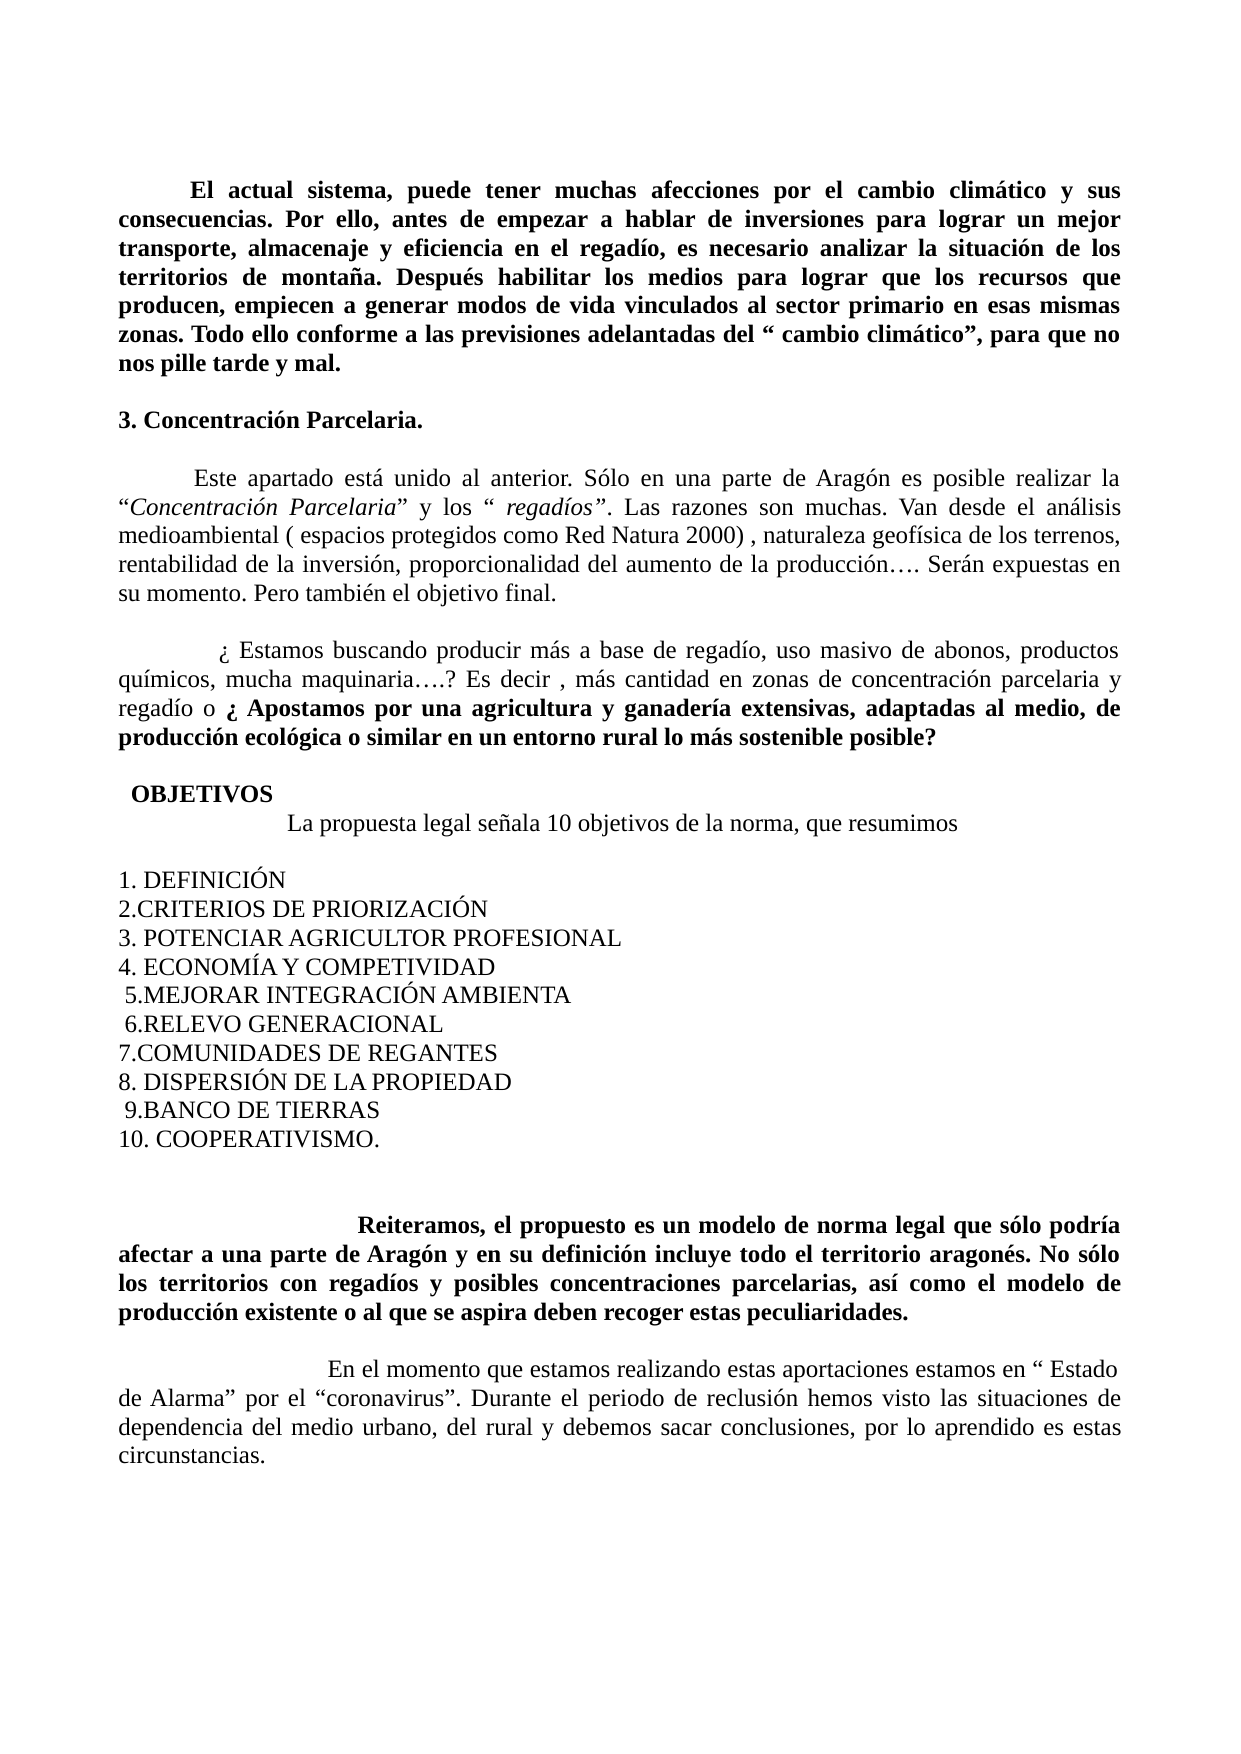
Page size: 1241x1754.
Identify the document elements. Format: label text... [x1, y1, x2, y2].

text 7.COMUNIDADES DE REGANTES [118, 1038, 1122, 1067]
text 9.BANCO DE TIERRAS [118, 1096, 1122, 1124]
text 5.MEJORAR INTEGRACIÓN AMBIENTA [118, 981, 1122, 1009]
text 1. DEFINICIÓN [118, 866, 1122, 894]
text El actual sistema, puede tener muchas afecciones por el cambio climático y sus consecuencias. Por ello, antes de empezar a hablar de inversiones para lograr un mejor transporte, almacenaje y eficiencia en el regadío, es necesario analizar la situación de los territorios de montaña. Después habilitar los medios para lograr que los recursos que producen, empiecen a generar modos de vida vinculados al sector primario en esas mismas zonas. Todo ello conforme a las previsiones adelantadas del “ cambio climático”, para que no nos pille tarde y mal. [118, 176, 1122, 377]
text 3. POTENCIAR AGRICULTOR PROFESIONAL [118, 923, 1122, 952]
text 8. DISPERSIÓN DE LA PROPIEDAD [118, 1067, 1122, 1096]
text Reiteramos, el propuesto es un modelo de norma legal que sólo podría afectar a una parte de Aragón y en su definición incluye todo el territorio aragonés. No sólo los territorios con regadíos y posibles concentraciones parcelarias, así como el modelo de producción existente o al que se aspira deben recoger estas peculiaridades. [118, 1211, 1122, 1326]
text 4. ECONOMÍA Y COMPETIVIDAD [118, 952, 1122, 981]
text OBJETIVOS [118, 779, 1122, 808]
text La propuesta legal señala 10 objetivos de la norma, que resumimos [118, 808, 1122, 837]
text 2.CRITERIOS DE PRIORIZACIÓN [118, 894, 1122, 923]
text ¿ Estamos buscando producir más a base de regadío, uso masivo de abonos, productos químicos, mucha maquinaria….? Es decir , más cantidad en zonas de concentración parcelaria y regadío o ¿ Apostamos por una agricultura y ganadería extensivas, adaptadas al medio, de producción ecológica o similar en un entorno rural lo más sostenible posible? [118, 636, 1122, 751]
text Este apartado está unido al anterior. Sólo en una parte de Aragón es posible realizar la “Concentración Parcelaria” y los “ regadíos”. Las razones son muchas. Van desde el análisis medioambiental ( espacios protegidos como Red Natura 2000) , naturaleza geofísica de los terrenos, rentabilidad de la inversión, proporcionalidad del aumento de la producción…. Serán expuestas en su momento. Pero también el objetivo final. [118, 463, 1122, 607]
text 10. COOPERATIVISMO. [118, 1124, 1122, 1153]
text 6.RELEVO GENERACIONAL [118, 1009, 1122, 1038]
text En el momento que estamos realizando estas aportaciones estamos en “ Estado de Alarma” por el “coronavirus”. Durante el periodo de reclusión hemos visto las situaciones de dependencia del medio urbano, del rural y debemos sacar conclusiones, por lo aprendido es estas circunstancias. [118, 1354, 1122, 1469]
text 3. Concentración Parcelaria. [118, 406, 1122, 434]
